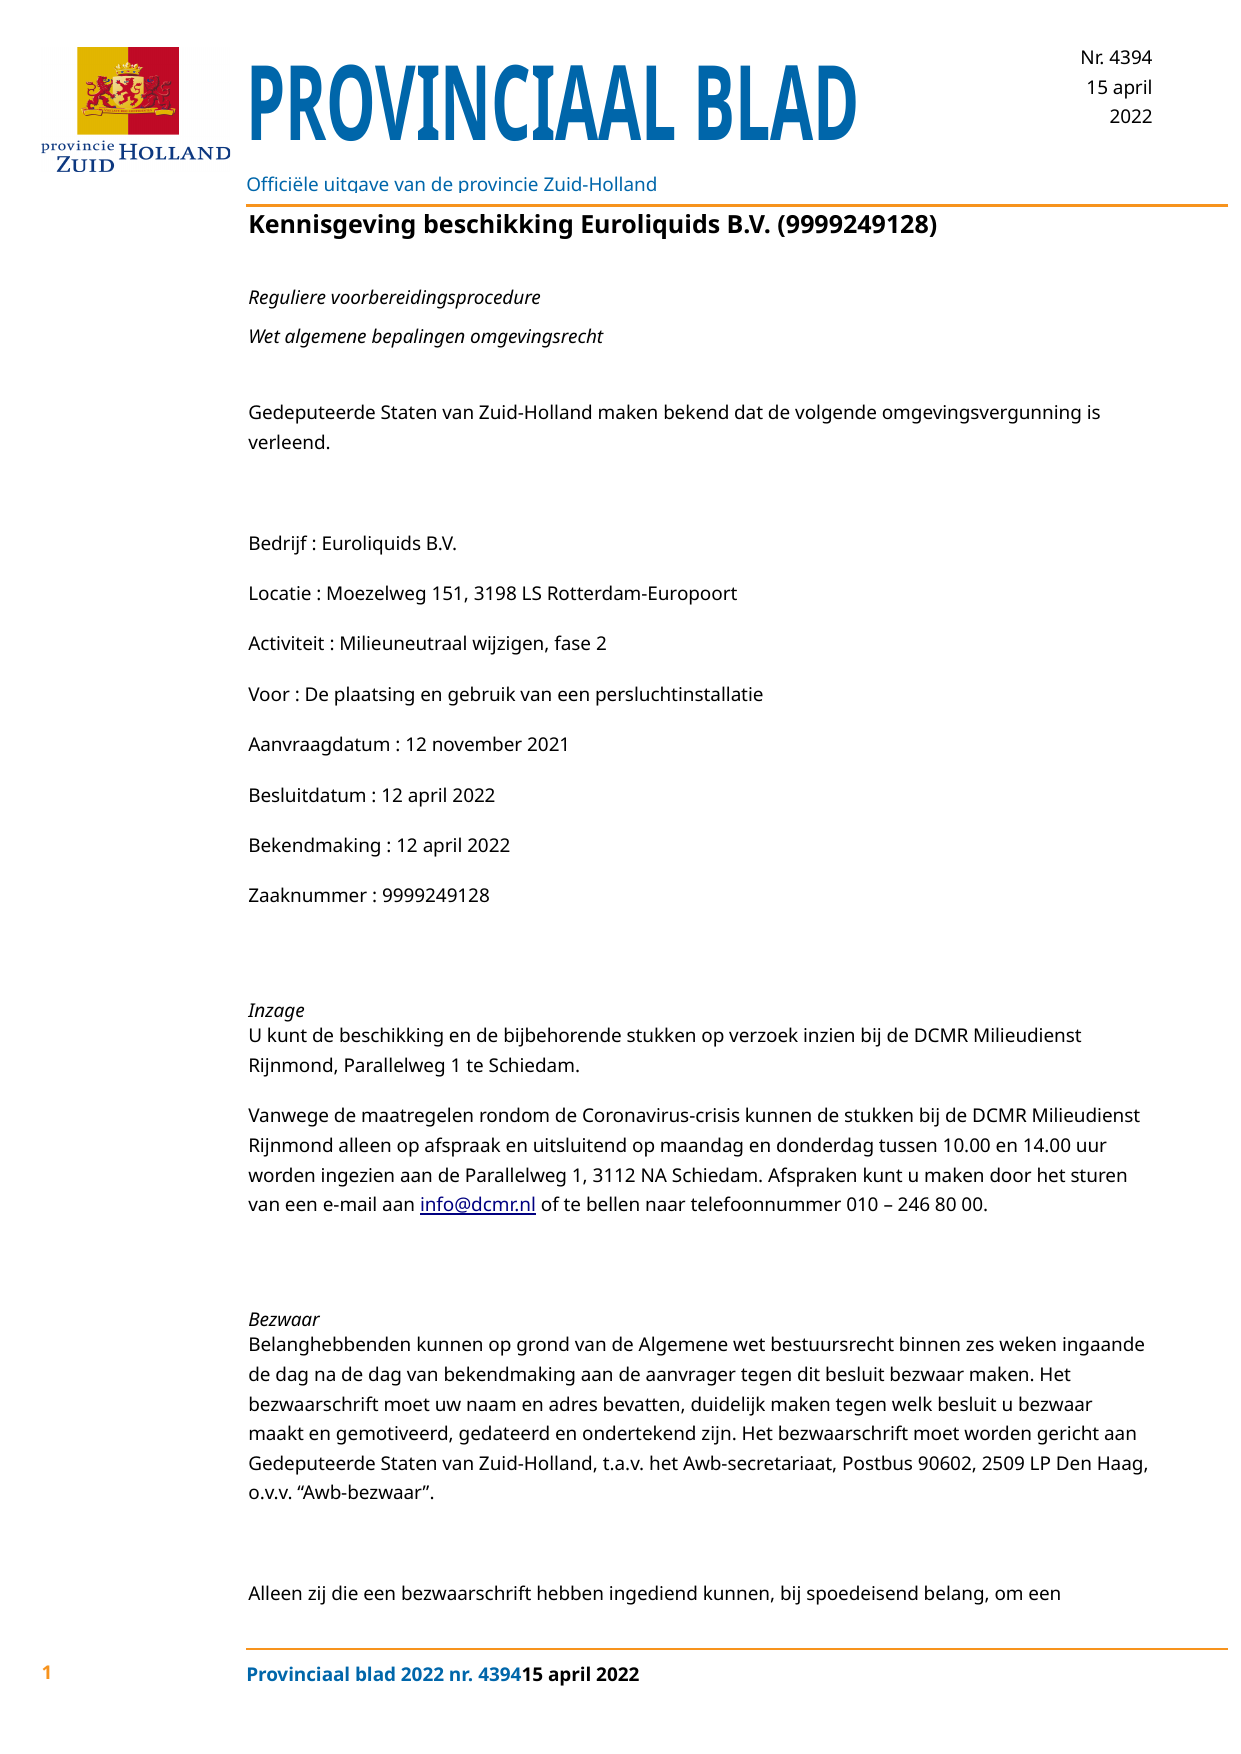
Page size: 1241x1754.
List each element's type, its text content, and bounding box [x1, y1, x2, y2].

text Gedeputeerde Staten van Zuid-Holland maken bekend dat de volgende omgevingsvergunning is verleend. [248, 399, 1152, 454]
text Activiteit : Milieuneutraal wijzigen, fase 2 [248, 631, 1152, 656]
text Locatie : Moezelweg 151, 3198 LS Rotterdam-Europoort [248, 580, 1152, 606]
text Aanvraagdatum : 12 november 2021 [248, 731, 1152, 757]
text Reguliere voorbereidingsprocedure [248, 284, 1152, 309]
text U kunt de beschikking en de bijbehorende stukken op verzoek inzien bij de DCMR Milieudienst Rijnmond, Parallelweg 1 te Schiedam. [248, 1023, 1152, 1078]
text Kennisgeving beschikking Euroliquids B.V. (9999249128) [248, 207, 1152, 241]
text Bekendmaking : 12 april 2022 [248, 832, 1152, 858]
text Bedrijf : Euroliquids B.V. [248, 530, 1152, 555]
text Belanghebbenden kunnen op grond van de Algemene wet bestuursrecht binnen zes weken ingaande de dag na de dag van bekendmaking aan de aanvrager tegen dit besluit bezwaar maken. Het bezwaarschrift moet uw naam en adres bevatten, duidelijk maken tegen welk besluit u bezwaar maakt en gemotiveerd, gedateerd en ondertekend zijn. Het bezwaarschrift moet worden gericht aan Gedeputeerde Staten van Zuid-Holland, t.a.v. het Awb-secretariaat, Postbus 90602, 2509 LP Den Haag, o.v.v. “Awb-bezwaar”. [248, 1332, 1152, 1505]
text Zaaknummer : 9999249128 [248, 883, 1152, 908]
text Alleen zij die een bezwaarschrift hebben ingediend kunnen, bij spoedeisend belang, om een [248, 1580, 1152, 1606]
text Vanwege de maatregelen rondom de Coronavirus-crisis kunnen de stukken bij de DCMR Milieudienst Rijnmond alleen op afspraak en uitsluitend op maandag en donderdag tussen 10.00 en 14.00 uur worden ingezien aan de Parallelweg 1, 3112 NA Schiedam. Afspraken kunt u maken door het sturen van een e-mail aan info@dcmr.nl of te bellen naar telefoonnummer 010 – 246 80 00. [248, 1103, 1152, 1217]
text Wet algemene bepalingen omgevingsrecht [248, 323, 1152, 349]
text Bezwaar [248, 1306, 1152, 1332]
picture [41, 47, 231, 172]
text Inzage [248, 997, 1152, 1023]
text Voor : De plaatsing en gebruik van een persluchtinstallatie [248, 681, 1152, 707]
text Besluitdatum : 12 april 2022 [248, 782, 1152, 807]
